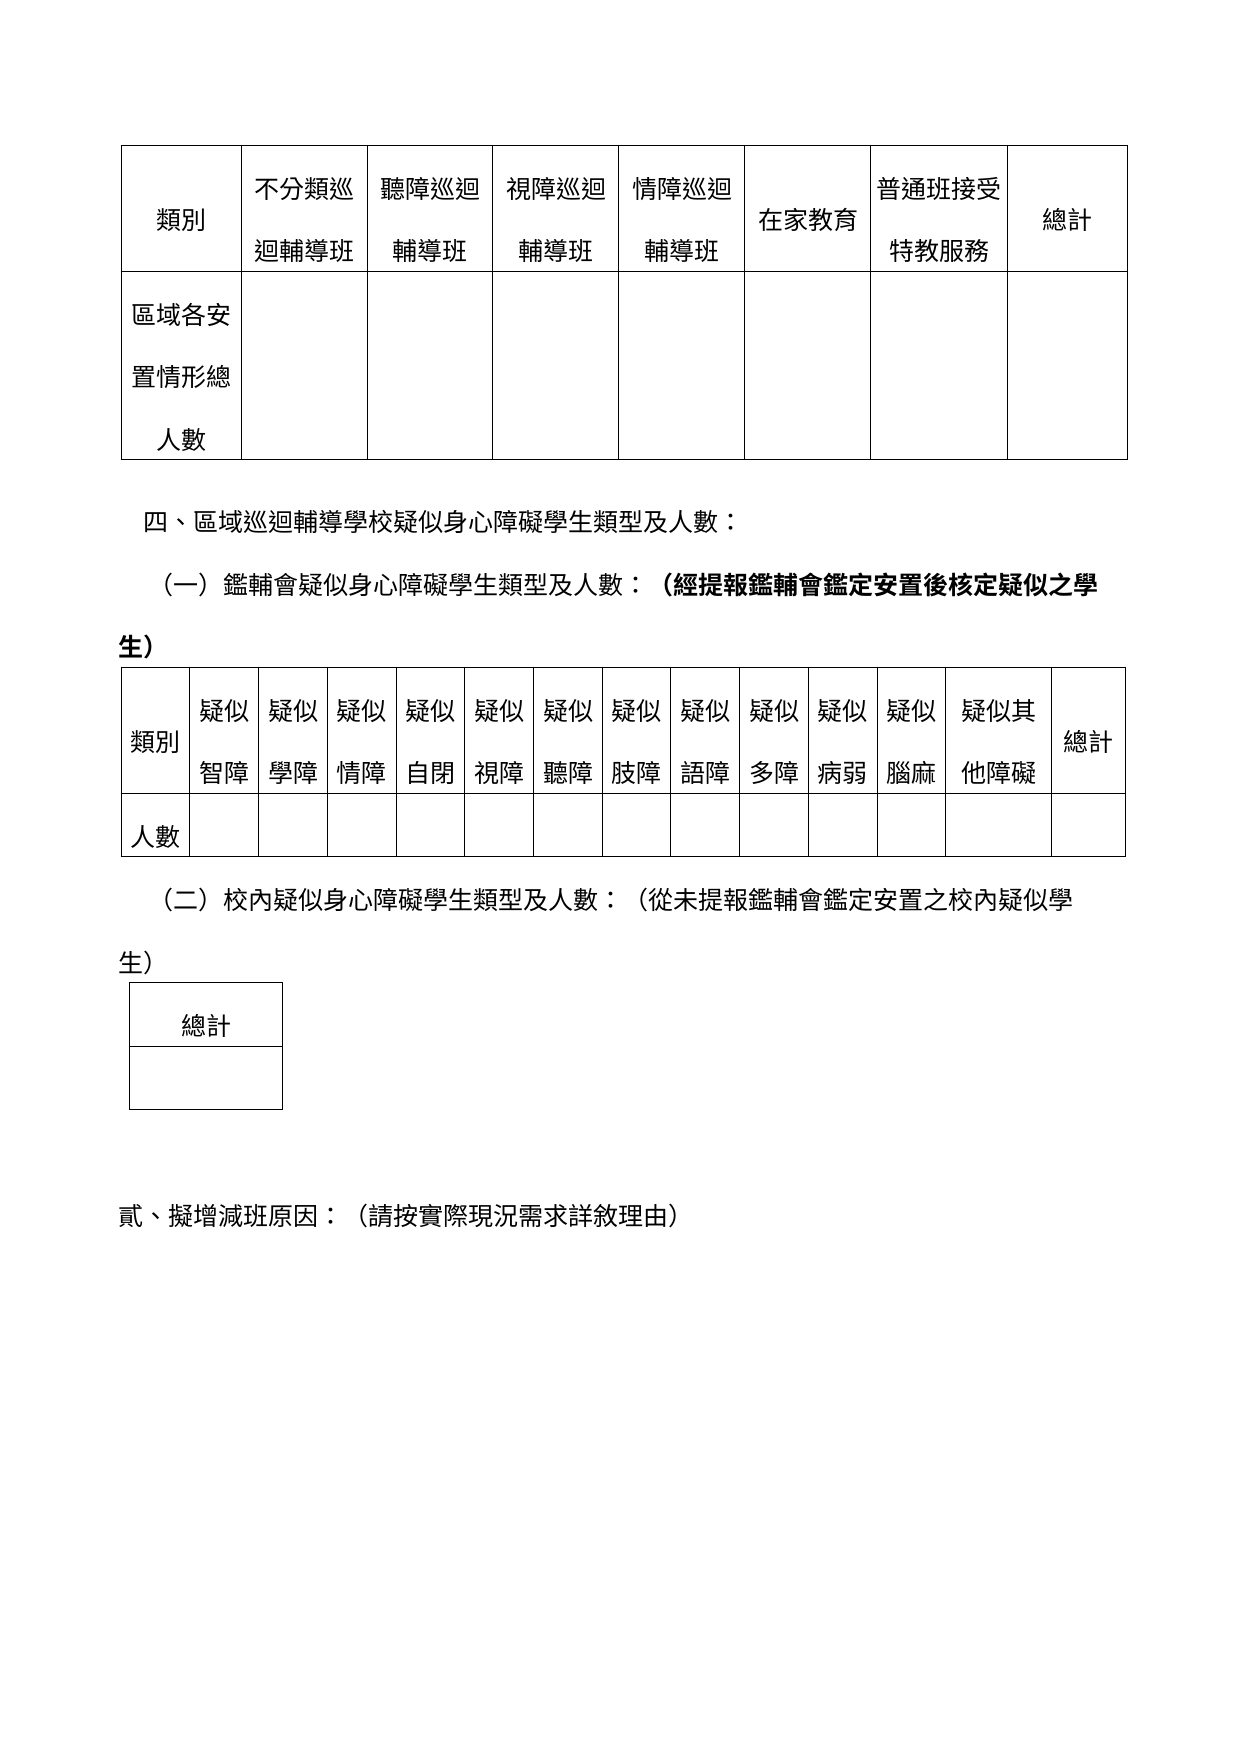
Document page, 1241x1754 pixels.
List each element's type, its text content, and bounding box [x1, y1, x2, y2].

table_cell [871, 272, 1007, 459]
table_cell [328, 794, 396, 856]
table_header 視障巡迴 輔導班 [493, 146, 618, 271]
text 四、區域巡迴輔導學校疑似身心障礙學生類型及人數： [143, 479, 1122, 542]
table_header 疑似情障 [328, 668, 396, 793]
table_cell [368, 272, 492, 459]
text 貳、擬增減班原因：（請按實際現況需求詳敘理由） [118, 1173, 1122, 1235]
table_cell [534, 794, 602, 856]
table_cell [671, 794, 739, 856]
table_header 疑似病弱 [809, 668, 877, 793]
table_cell [397, 794, 464, 856]
table_cell [242, 272, 367, 459]
table_header 疑似語障 [671, 668, 739, 793]
table_cell 區域各安置情形總人數 [122, 272, 241, 459]
table_cell [259, 794, 327, 856]
table_header 情障巡迴 輔導班 [619, 146, 744, 271]
table_cell [745, 272, 870, 459]
table_header 類別 [122, 668, 189, 793]
table_header 疑似其他障礙 [946, 668, 1051, 793]
table_header 不分類巡迴輔導班 [242, 146, 367, 271]
table_header 在家教育 [745, 146, 870, 271]
table_cell [190, 794, 258, 856]
table_header 疑似多障 [740, 668, 808, 793]
table_cell [946, 794, 1051, 856]
table_cell [740, 794, 808, 856]
table_header 疑似聽障 [534, 668, 602, 793]
table_header 疑似腦麻 [878, 668, 945, 793]
table_cell [465, 794, 533, 856]
text （二）校內疑似身心障礙學生類型及人數：（從未提報鑑輔會鑑定安置之校內疑似學生） [118, 857, 1122, 982]
table_header 疑似學障 [259, 668, 327, 793]
table_cell [493, 272, 618, 459]
table_cell [878, 794, 945, 856]
table_cell 人數 [122, 794, 189, 856]
table_cell [1052, 794, 1125, 856]
table_header 普通班接受特教服務 [871, 146, 1007, 271]
table_cell [603, 794, 670, 856]
table_header 總計 [1008, 146, 1127, 271]
table_cell [619, 272, 744, 459]
table_cell [1008, 272, 1127, 459]
table_header 疑似智障 [190, 668, 258, 793]
table_header 疑似自閉 [397, 668, 464, 793]
table_header 總計 [130, 983, 282, 1046]
table_header 總計 [1052, 668, 1125, 793]
table_header 疑似肢障 [603, 668, 670, 793]
table_cell [809, 794, 877, 856]
table_cell [130, 1047, 282, 1109]
text （一）鑑輔會疑似身心障礙學生類型及人數：（經提報鑑輔會鑑定安置後核定疑似之學生） [118, 542, 1122, 667]
table_header 聽障巡迴 輔導班 [368, 146, 492, 271]
table_header 類別 [122, 146, 241, 271]
table_header 疑似視障 [465, 668, 533, 793]
